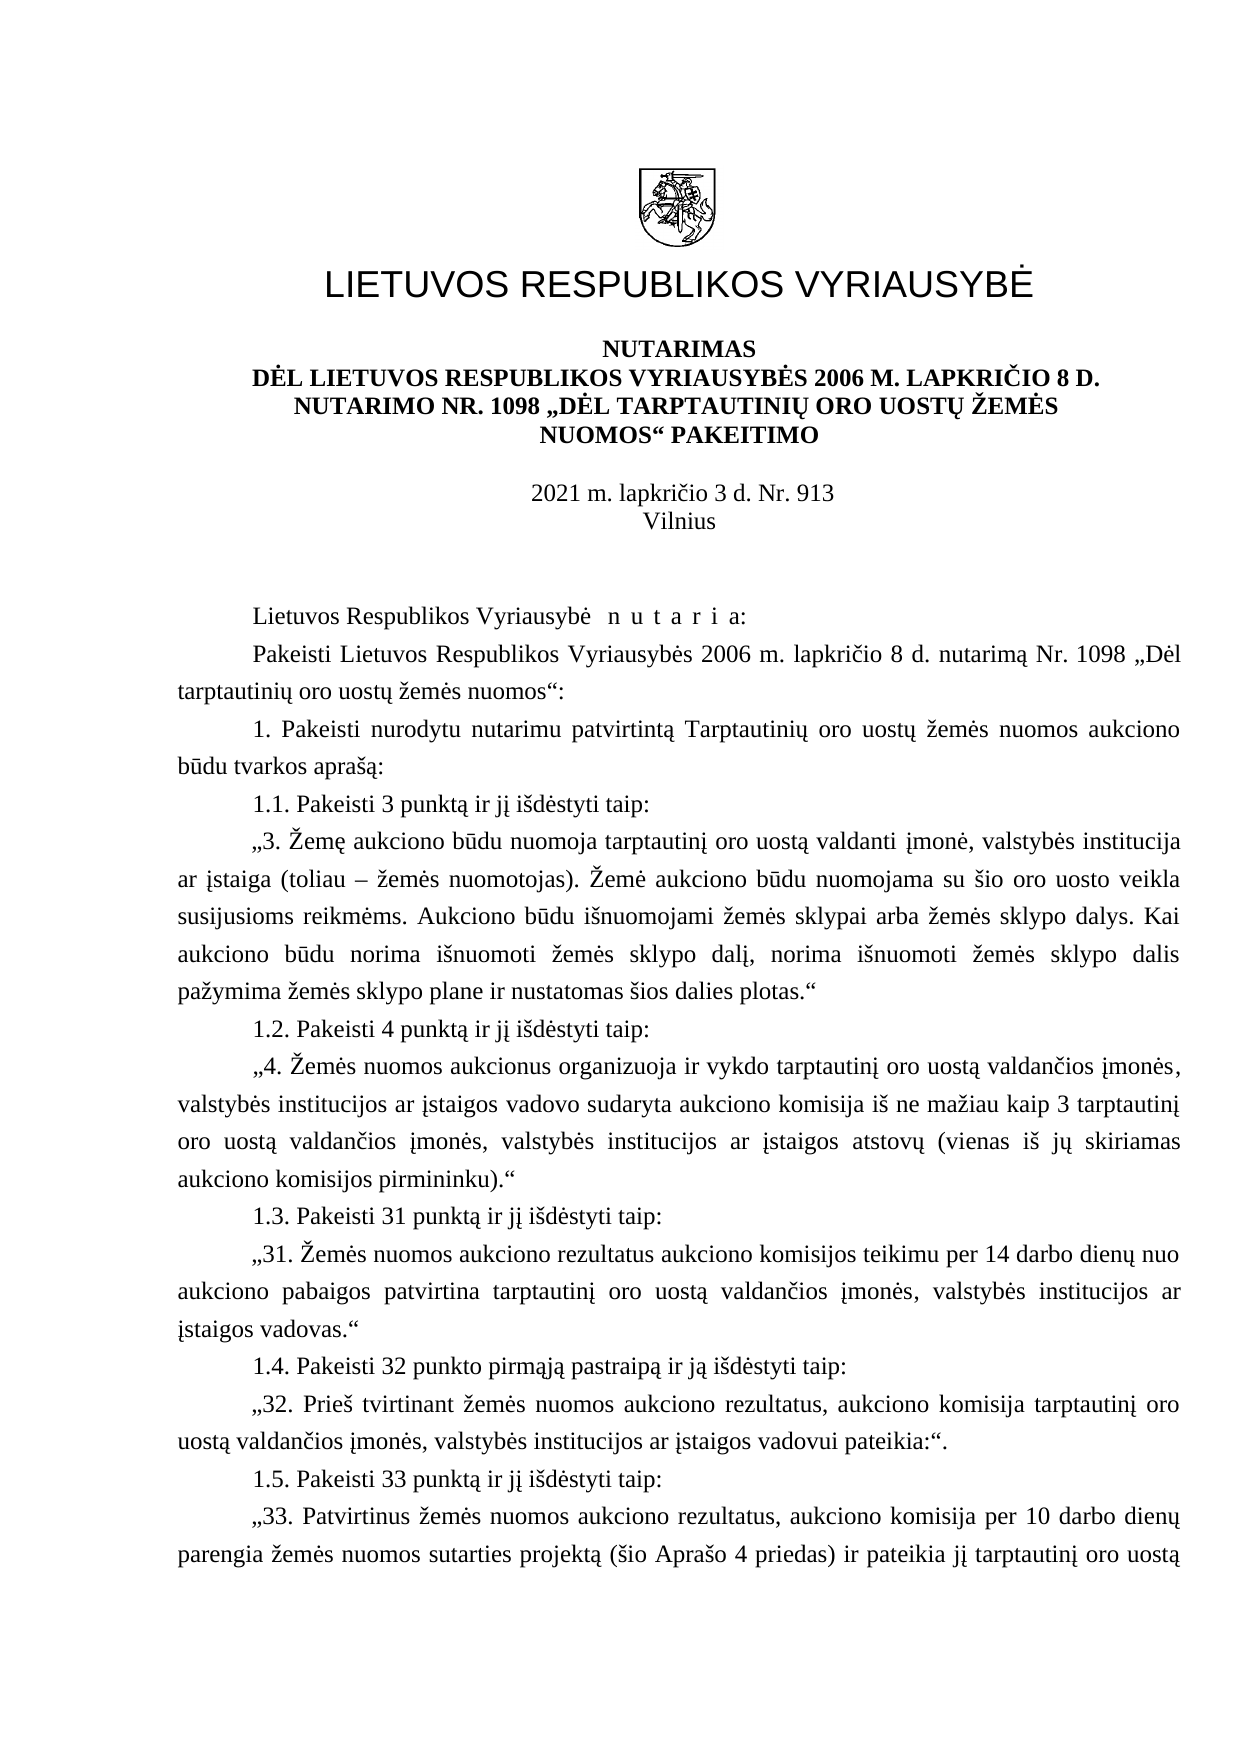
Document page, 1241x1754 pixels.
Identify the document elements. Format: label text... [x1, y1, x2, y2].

text 1. Pakeisti nurodytu nutarimu patvirtintą Tarptautinių oro uostų žemės nuomos aukciono būdu tvarkos aprašą: [177, 705, 1181, 780]
text 1.4. Pakeisti 32 punkto pirmąją pastraipą ir ją išdėstyti taip: [177, 1343, 1181, 1380]
text DĖL LIETUVOS RESPUBLIKOS VYRIAUSYBĖS 2006 M. LAPKRIČIO 8 D. [177, 363, 1181, 391]
text nutarimas [177, 334, 1181, 363]
text 1.1. Pakeisti 3 punktą ir jį išdėstyti taip: [177, 780, 1181, 818]
text 1.3. Pakeisti 31 punktą ir jį išdėstyti taip: [177, 1193, 1181, 1230]
text Vilnius [177, 506, 1181, 535]
text 1.2. Pakeisti 4 punktą ir jį išdėstyti taip: [177, 1005, 1181, 1043]
text NUOMOS“ PAKEITIMO [177, 420, 1181, 449]
text „3. Žemę aukciono būdu nuomoja tarptautinį oro uostą valdanti įmonė, valstybės institucija ar įstaiga (toliau – žemės nuomotojas). Žemė aukciono būdu nuomojama su šio oro uosto veikla susijusioms reikmėms. Aukciono būdu išnuomojami žemės sklypai arba žemės sklypo dalys. Kai aukciono būdu norima išnuomoti žemės sklypo dalį, norima išnuomoti žemės sklypo dalis pažymima žemės sklypo plane ir nustatomas šios dalies plotas.“ [177, 818, 1181, 1005]
text NUTARIMO NR. 1098 „DĖL TARPTAUTINIŲ ORO UOSTŲ ŽEMĖS [177, 391, 1181, 420]
text Lietuvos Respublikos Vyriausybė [177, 262, 1181, 305]
text „32. Prieš tvirtinant žemės nuomos aukciono rezultatus, aukciono komisija tarptautinį oro uostą valdančios įmonės, valstybės institucijos ar įstaigos vadovui pateikia:“. [177, 1380, 1181, 1455]
text „33. Patvirtinus žemės nuomos aukciono rezultatus, aukciono komisija per 10 darbo dienų parengia žemės nuomos sutarties projektą (šio Aprašo 4 priedas) ir pateikia jį tarptautinį oro uostą [177, 1493, 1181, 1568]
text „4. Žemės nuomos aukcionus organizuoja ir vykdo tarptautinį oro uostą valdančios įmonės, valstybės institucijos ar įstaigos vadovo sudaryta aukciono komisija iš ne mažiau kaip 3 tarptautinį oro uostą valdančios įmonės, valstybės institucijos ar įstaigos atstovų (vienas iš jų skiriamas aukciono komisijos pirmininku).“ [177, 1043, 1181, 1193]
text Pakeisti Lietuvos Respublikos Vyriausybės 2006 m. lapkričio 8 d. nutarimą Nr. 1098 „Dėl tarptautinių oro uostų žemės nuomos“: [177, 630, 1181, 705]
text Lietuvos Respublikos Vyriausybė nutaria: [177, 593, 1181, 630]
text 2021 m. lapkričio 3 d. Nr. 913 [177, 478, 1181, 506]
text 1.5. Pakeisti 33 punktą ir jį išdėstyti taip: [177, 1455, 1181, 1493]
text „31. Žemės nuomos aukciono rezultatus aukciono komisijos teikimu per 14 darbo dienų nuo aukciono pabaigos patvirtina tarptautinį oro uostą valdančios įmonės, valstybės institucijos ar įstaigos vadovas.“ [177, 1230, 1181, 1343]
